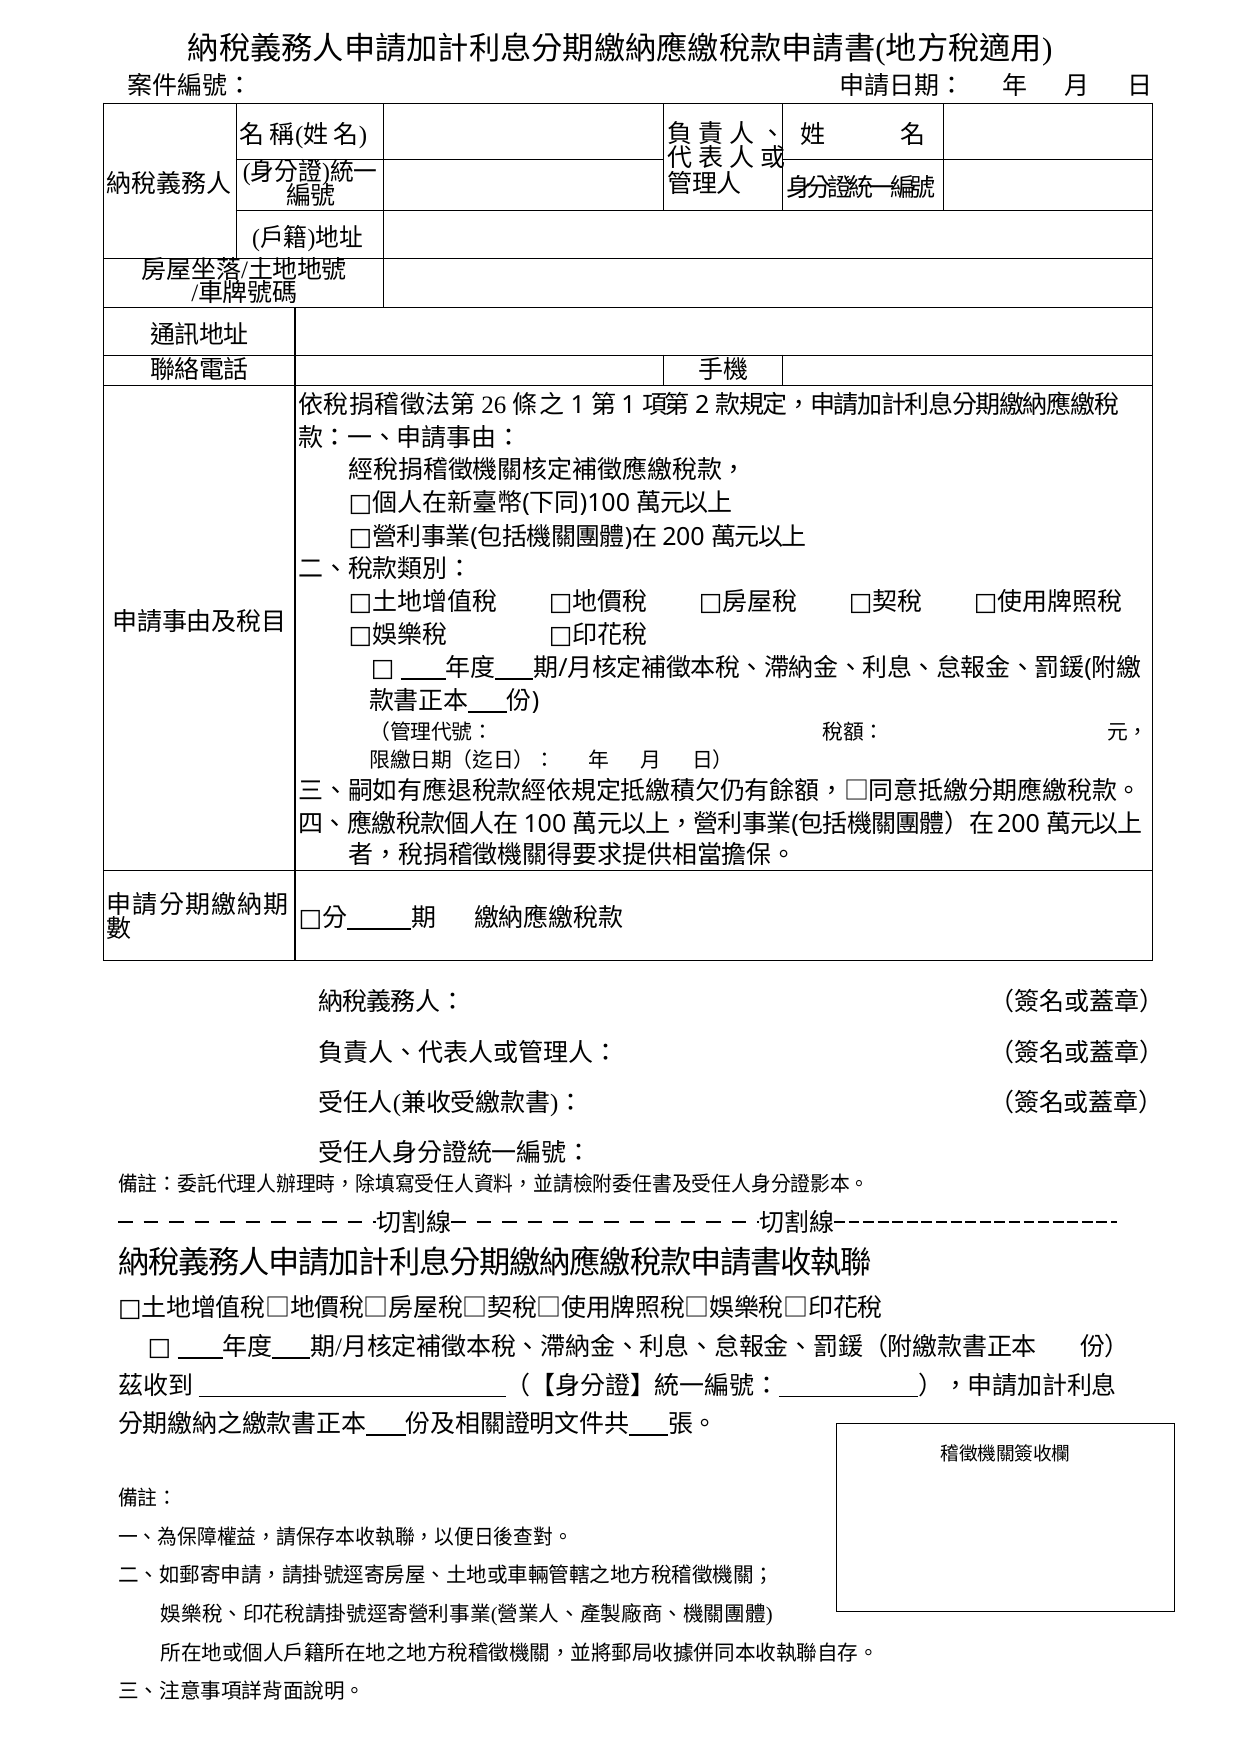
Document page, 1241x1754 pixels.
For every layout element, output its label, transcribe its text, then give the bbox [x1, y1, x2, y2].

table_cell [783, 356, 1152, 385]
table_cell [943, 871, 1152, 960]
table_header 負責人、代表人或管理人 [664, 104, 782, 210]
table_cell 申請分期繳納期數 [104, 871, 294, 960]
table_cell 聯絡電話 [104, 356, 294, 385]
subtitle 納稅義務人申請加計利息分期繳納應繳稅款申請書(地方稅適用) [188, 26, 1194, 68]
table_cell 房屋坐落/土地地號 /車牌號碼 [104, 259, 383, 307]
table_cell 手機 [664, 356, 782, 385]
table_cell [296, 308, 1152, 354]
table_cell [664, 871, 782, 960]
table_header 名 稱(姓 名) [237, 104, 383, 158]
text 備註：委託代理人辦理時，除填寫受任人資料，並請檢附委任書及受任人身分證影本。 [118, 1168, 1194, 1197]
table_header 名 [863, 104, 943, 158]
table_cell □分 期 [296, 871, 454, 960]
text [1175, 1482, 1194, 1512]
table_cell 身分證統一編號 [783, 160, 943, 210]
table_cell [863, 871, 943, 960]
table_cell [783, 871, 863, 960]
table_header [944, 104, 1152, 158]
text 備註： [118, 1482, 836, 1512]
table_cell [384, 211, 1152, 257]
text 所在地或個人戶籍所在地之地方稅稽徵機關，並將郵局收據併同本收執聯自存。三、注意事項詳背面說明。 [118, 1636, 890, 1705]
subtitle 納 稅 義 務 人 申 請 加 計 利 息 分 期 繳 納 應 繳 稅 款 申 請 書 收 執 聯 [118, 1239, 1194, 1282]
table_cell [944, 160, 1152, 210]
table_cell (戶籍)地址 [237, 211, 383, 257]
table_cell [296, 356, 663, 385]
text 納稅義務人： （簽名或蓋章） [318, 981, 1194, 1017]
table_header 納稅義務人 [104, 104, 236, 257]
text [837, 1520, 1174, 1550]
text 切割線 切割線 [376, 1202, 1194, 1239]
text □土地增值稅□地價稅□房屋稅□契稅□使用牌照稅□娛樂稅□印花稅 [118, 1288, 1194, 1324]
text 受任人(兼收受繳款書)： （簽名或蓋章）受任人身分證統一編號： [318, 1068, 1165, 1168]
text 二、如郵寄申請，請掛號逕寄房屋、土地或車輛管轄之地方稅稽徵機關；娛樂稅、印花稅請掛號逕寄營利事業(營業人、產製廠商、機關團體) [118, 1559, 785, 1628]
table_header [384, 104, 663, 158]
table_cell (身分證)統一 編號 [237, 160, 383, 210]
table_cell 申請事由及稅目 [104, 386, 294, 870]
table_header 姓 [783, 104, 863, 158]
text 負責人、代表人或管理人： （簽名或蓋章） [318, 1032, 1194, 1068]
table_cell [384, 259, 1152, 307]
table_cell 繳納應繳稅款 [454, 871, 664, 960]
table_cell [384, 160, 663, 210]
text 一、為保障權益，請保存本收執聯，以便日後查對。 [118, 1520, 836, 1550]
text 案件編號： 申請日期： 年 月 日 [127, 68, 1194, 101]
text [1175, 1520, 1194, 1550]
text [837, 1482, 1174, 1512]
text □ 年度 期/月核定補徵本稅、滯納金、利息、怠報金、罰鍰（附繳款書正本 份）茲收到 （【身分證】統一編號： ），申請加計利息分期繳納之繳款書正本 份及相關證明文件共 張。 [118, 1327, 1130, 1440]
table_cell 依稅捐稽徵法第26 條之1 第1 項第2 款規定，申請加計利息分期繳納應繳稅款：一、申請事由： 經稅捐稽徵機關核定補徵應繳稅款， □個人在新臺幣(下同)100 萬元以上 □營利事業(包括機關團體)在 200 萬元以上二、稅款類別： □土地增值稅 □地價稅 □房屋稅 □契稅 □使用牌照稅 □娛樂稅 □印花稅 □ 年度 期/月核定補徵本稅、滯納金、利息、怠報金、罰鍰(附繳款書正本 份) （管理代號： 稅額： 元，限繳日期（迄日）： 年 月 日） 三、嗣如有應退稅款經依規定抵繳積欠仍有餘額，□同意抵繳分期應繳稅款。四、應繳稅款個人在 100 萬元以上，營利事業(包括機關團體）在 200 萬元以上 者，稅捐稽徵機關得要求提供相當擔保。 [296, 386, 1152, 870]
text 稽徵機關簽收欄 [940, 1438, 1174, 1465]
table_cell 通訊地址 [104, 308, 294, 354]
